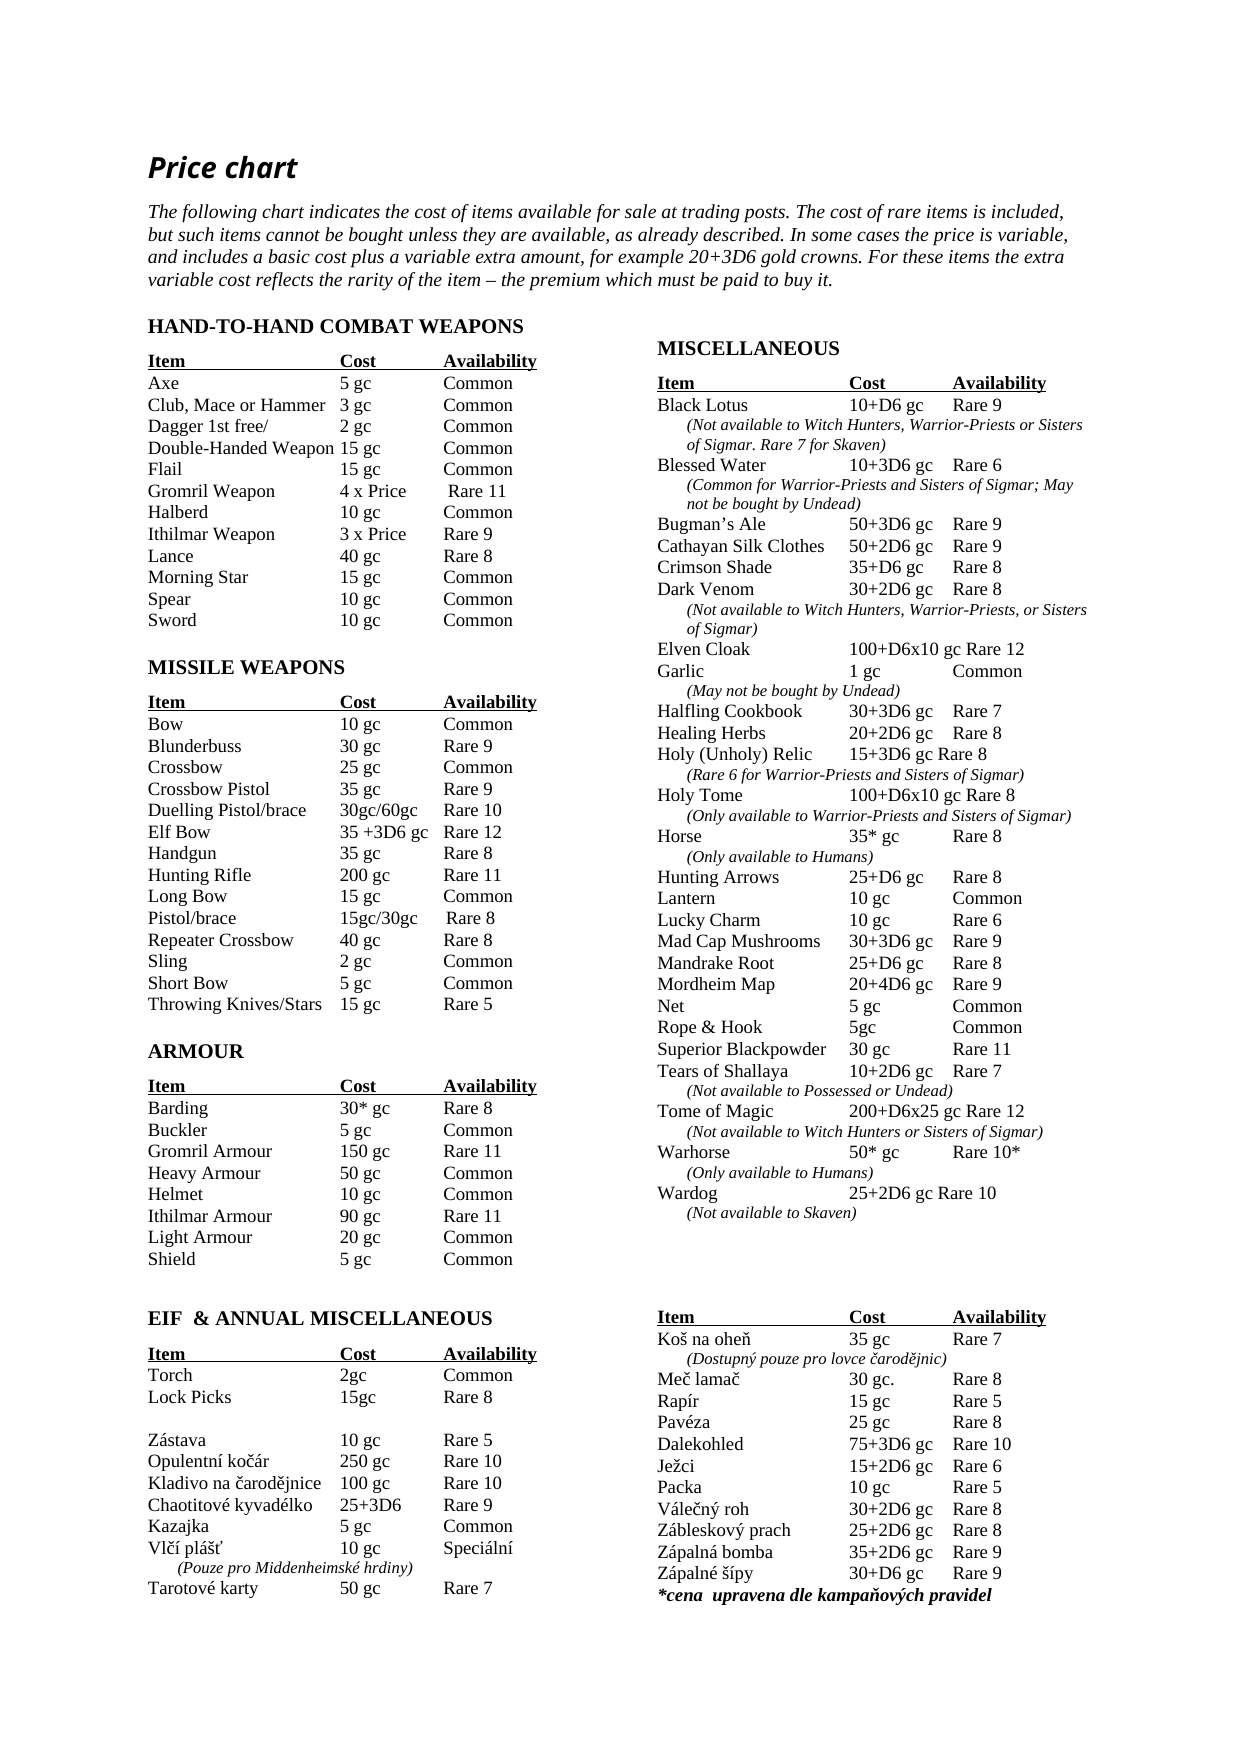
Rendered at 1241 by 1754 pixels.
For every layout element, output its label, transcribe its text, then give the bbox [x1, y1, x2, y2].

text Meč lamač 30 gc. Rare 8 [657, 1368, 1093, 1390]
text Bow 10 gc Common [148, 713, 583, 734]
text Healing Herbs 20+2D6 gc Rare 8 [657, 722, 1093, 743]
text Holy (Unholy) Relic 15+3D6 gc Rare 8 [657, 743, 1093, 765]
text (Not available to Witch Hunters or Sisters of Sigmar) [687, 1122, 1093, 1141]
text Lucky Charm 10 gc Rare 6 [657, 909, 1093, 930]
text Handgun 35 gc Rare 8 [148, 842, 583, 864]
text Item Cost Availability [657, 1306, 1093, 1327]
text MISSILE WEAPONS [148, 655, 583, 679]
text Cathayan Silk Clothes 50+2D6 gc Rare 9 [657, 535, 1093, 556]
text Axe 5 gc Common [148, 372, 583, 393]
text Opulentní kočár 250 gc Rare 10 [148, 1450, 583, 1472]
text Elf Bow 35 +3D6 gc Rare 12 [148, 821, 583, 842]
text Item Cost Availability [148, 691, 583, 713]
text Warhorse 50* gc Rare 10* [657, 1141, 1093, 1163]
text EIF & ANNUAL MISCELLANEOUS [148, 1306, 583, 1330]
text (Only available to Humans) [687, 846, 1093, 866]
text Crimson Shade 35+D6 gc Rare 8 [657, 556, 1093, 578]
text (Not available to Witch Hunters, Warrior-Priests or Sisters of Sigmar. Rare 7 for Skaven) [687, 415, 1093, 453]
text Long Bow 15 gc Common [148, 885, 583, 907]
text Koš na oheň 35 gc Rare 7 [657, 1327, 1093, 1349]
text Blessed Water 10+3D6 gc Rare 6 [657, 453, 1093, 475]
text HAND-TO-HAND COMBAT WEAPONS [148, 314, 583, 338]
text Superior Blackpowder 30 gc Rare 11 [657, 1038, 1093, 1059]
text (Only available to Humans) [687, 1163, 1093, 1182]
text Item Cost Availability [657, 372, 1093, 393]
text Ježci 15+2D6 gc Rare 6 [657, 1454, 1093, 1476]
text Holy Tome 100+D6x10 gc Rare 8 [657, 784, 1093, 806]
text Sword 10 gc Common [148, 609, 583, 631]
text Zápalná bomba 35+2D6 gc Rare 9 [657, 1541, 1093, 1562]
text Tarotové karty 50 gc Rare 7 [148, 1577, 583, 1599]
text Club, Mace or Hammer 3 gc Common [148, 393, 583, 415]
text Heavy Armour 50 gc Common [148, 1162, 583, 1183]
text (Not available to Possessed or Undead) [687, 1081, 1093, 1100]
text Light Armour 20 gc Common [148, 1226, 583, 1248]
text Rope & Hook 5gc Common [657, 1016, 1093, 1038]
text Halfling Cookbook 30+3D6 gc Rare 7 [657, 700, 1093, 722]
text Kladivo na čarodějnice 100 gc Rare 10 [148, 1472, 583, 1493]
text Horse 35* gc Rare 8 [657, 825, 1093, 846]
text Vlčí plášť 10 gc Speciální [148, 1537, 583, 1558]
text Blunderbuss 30 gc Rare 9 [148, 734, 583, 756]
text Double-Handed Weapon 15 gc Common [148, 437, 583, 458]
text Lantern 10 gc Common [657, 887, 1093, 909]
text *cena upravena dle kampaňových pravidel [657, 1584, 1093, 1605]
text Zástava 10 gc Rare 5 [148, 1429, 583, 1450]
text Spear 10 gc Common [148, 588, 583, 609]
text (Not available to Skaven) [687, 1203, 1093, 1222]
text Halberd 10 gc Common [148, 501, 583, 523]
text Short Bow 5 gc Common [148, 972, 583, 993]
text Mad Cap Mushrooms 30+3D6 gc Rare 9 [657, 930, 1093, 952]
text Lock Picks 15gc Rare 8 [148, 1386, 583, 1407]
text Torch 2gc Common [148, 1364, 583, 1386]
text MISCELLANEOUS [657, 335, 1093, 359]
text Helmet 10 gc Common [148, 1183, 583, 1205]
text Sling 2 gc Common [148, 950, 583, 972]
text Mordheim Map 20+4D6 gc Rare 9 [657, 973, 1093, 995]
text (Dostupný pouze pro lovce čarodějnic) [687, 1349, 1093, 1368]
text The following chart indicates the cost of items available for sale at trading posts. The cost of rare items is included, but such items cannot be bought unless they are available, as already described. In some cases the price is variable, and includes a basic cost plus a variable extra amount, for example 20+3D6 gold crowns. For these items the extra variable cost reflects the rarity of the item – the premium which must be paid to buy it. [148, 200, 1093, 291]
text Ithilmar Armour 90 gc Rare 11 [148, 1205, 583, 1226]
text Flail 15 gc Common [148, 458, 583, 480]
text Item Cost Availability [148, 1075, 583, 1097]
text Lance 40 gc Rare 8 [148, 544, 583, 566]
text Item Cost Availability [148, 1342, 583, 1364]
text Ithilmar Weapon 3 x Price Rare 9 [148, 523, 583, 544]
text Throwing Knives/Stars 15 gc Rare 5 [148, 993, 583, 1015]
text Tears of Shallaya 10+2D6 gc Rare 7 [657, 1059, 1093, 1081]
text Hunting Arrows 25+D6 gc Rare 8 [657, 866, 1093, 887]
text Bugman’s Ale 50+3D6 gc Rare 9 [657, 513, 1093, 535]
text Kazajka 5 gc Common [148, 1515, 583, 1537]
text Zábleskový prach 25+2D6 gc Rare 8 [657, 1519, 1093, 1541]
text Item Cost Availability [148, 350, 583, 372]
text (Only available to Warrior-Priests and Sisters of Sigmar) [687, 806, 1093, 825]
text ARMOUR [148, 1039, 583, 1063]
text Price chart [148, 148, 1093, 187]
text Pistol/brace 15gc/30gc Rare 8 [148, 907, 583, 928]
text (Common for Warrior-Priests and Sisters of Sigmar; May not be bought by Undead) [687, 475, 1093, 513]
text Dagger 1st free/ 2 gc Common [148, 415, 583, 437]
text Chaotitové kyvadélko 25+3D6 Rare 9 [148, 1493, 583, 1515]
text Repeater Crossbow 40 gc Rare 8 [148, 928, 583, 950]
text Duelling Pistol/brace 30gc/60gc Rare 10 [148, 799, 583, 821]
text Dark Venom 30+2D6 gc Rare 8 [657, 578, 1093, 599]
text Válečný roh 30+2D6 gc Rare 8 [657, 1498, 1093, 1519]
text Dalekohled 75+3D6 gc Rare 10 [657, 1433, 1093, 1454]
text Gromril Weapon 4 x Price Rare 11 [148, 480, 583, 501]
text Gromril Armour 150 gc Rare 11 [148, 1140, 583, 1162]
text Crossbow Pistol 35 gc Rare 9 [148, 778, 583, 799]
text (Pouze pro Middenheimské hrdiny) [177, 1558, 583, 1577]
text Hunting Rifle 200 gc Rare 11 [148, 864, 583, 885]
text Buckler 5 gc Common [148, 1118, 583, 1140]
text Black Lotus 10+D6 gc Rare 9 [657, 393, 1093, 415]
text Tome of Magic 200+D6x25 gc Rare 12 [657, 1100, 1093, 1122]
text Morning Star 15 gc Common [148, 566, 583, 588]
text Zápalné šípy 30+D6 gc Rare 9 [657, 1562, 1093, 1584]
text Crossbow 25 gc Common [148, 756, 583, 778]
text Garlic 1 gc Common [657, 659, 1093, 681]
text (May not be bought by Undead) [687, 681, 1093, 700]
text Barding 30* gc Rare 8 [148, 1097, 583, 1118]
text (Rare 6 for Warrior-Priests and Sisters of Sigmar) [687, 765, 1093, 784]
text Packa 10 gc Rare 5 [657, 1476, 1093, 1498]
text (Not available to Witch Hunters, Warrior-Priests, or Sisters of Sigmar) [687, 599, 1093, 638]
text Elven Cloak 100+D6x10 gc Rare 12 [657, 638, 1093, 659]
text Mandrake Root 25+D6 gc Rare 8 [657, 952, 1093, 973]
text Net 5 gc Common [657, 995, 1093, 1016]
text Wardog 25+2D6 gc Rare 10 [657, 1182, 1093, 1203]
text Shield 5 gc Common [148, 1248, 583, 1269]
text Rapír 15 gc Rare 5 [657, 1390, 1093, 1411]
text Pavéza 25 gc Rare 8 [657, 1411, 1093, 1433]
